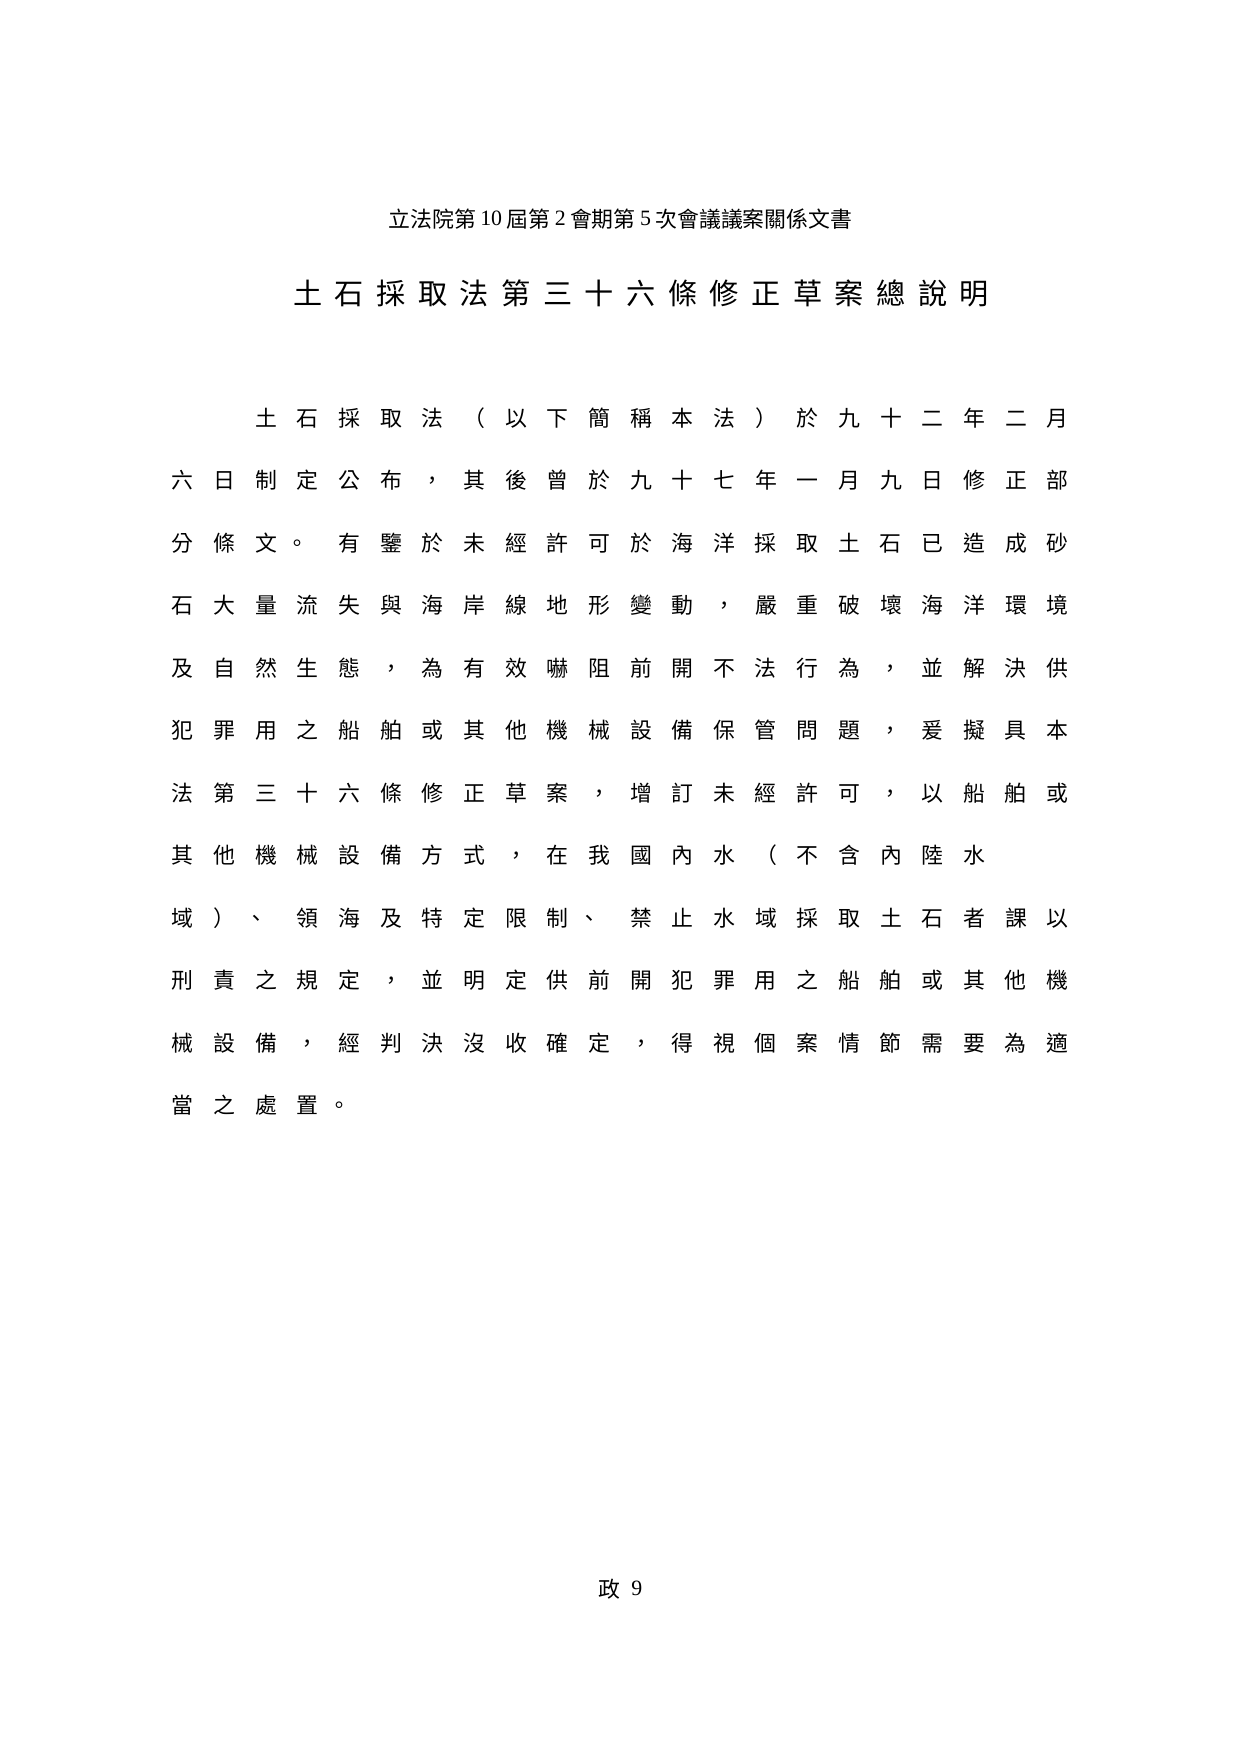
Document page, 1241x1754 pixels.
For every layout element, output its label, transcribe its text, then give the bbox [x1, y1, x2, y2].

text 土石採取法第三十六條修正草案總說明 [272, 250, 1078, 313]
text 土石採取法（以下簡稱本法）於九十二年二月六日制定公布，其後曾於九十七年一月九日修正部分條文。有鑒於未經許可於海洋採取土石已造成砂石大量流失與海岸線地形變動，嚴重破壞海洋環境及自然生態，為有效嚇阻前開不法行為，並解決供犯罪用之船舶或其他機械設備保管問題，爰擬具本法第三十六條修正草案，增訂未經許可，以船舶或其他機械設備方式，在我國內水（不含內陸水域）、領海及特定限制、禁止水域採取土石者課以刑責之規定，並明定供前開犯罪用之船舶或其他機械設備，經判決沒收確定，得視個案情節需要為適當之處置。 [162, 375, 1078, 1125]
